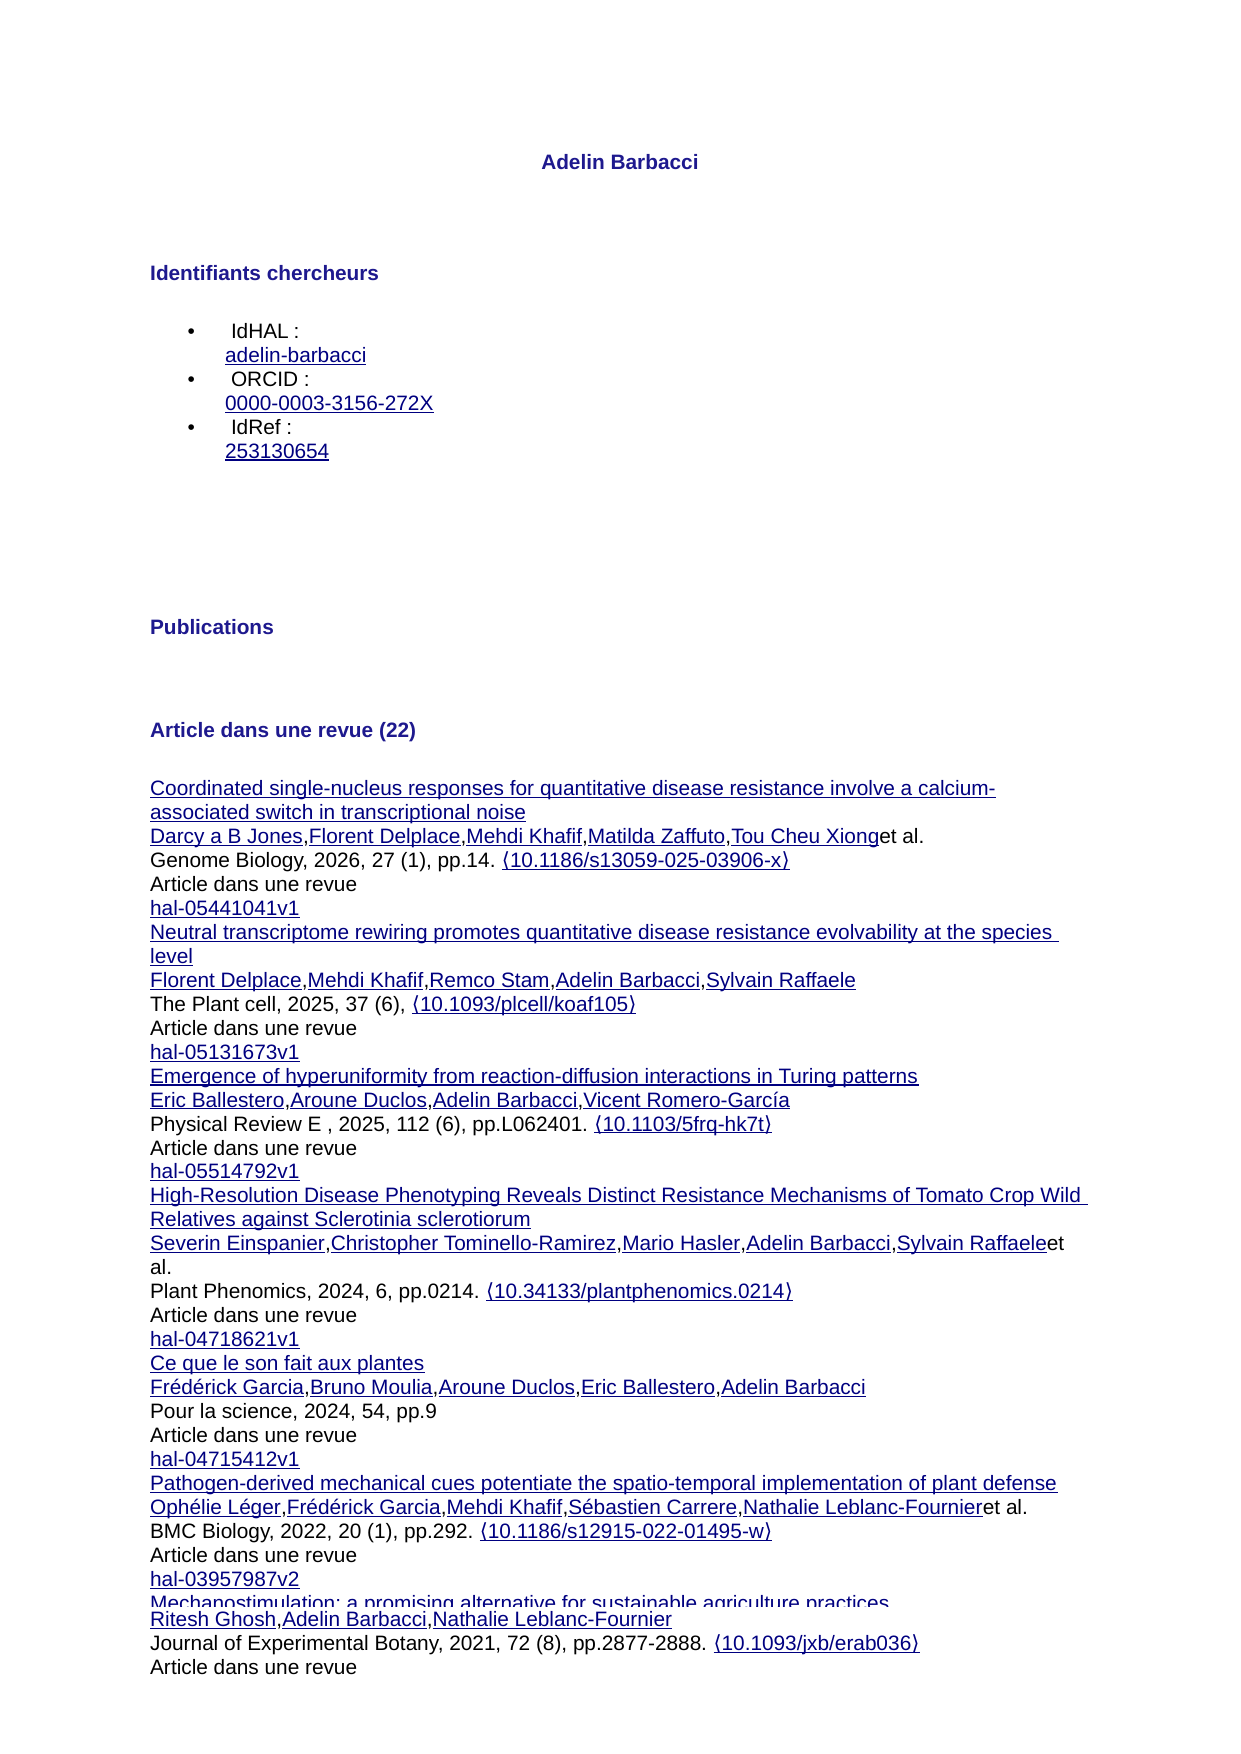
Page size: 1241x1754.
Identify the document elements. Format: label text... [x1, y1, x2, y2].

table_cell High-Resolution Disease Phenotyping Reveals Distinct Resistance Mechanisms of Tomato Crop Wild Relatives against Sclerotinia sclerotiorum Severin Einspanier,Christopher Tominello-Ramirez,Mario Hasler,Adelin Barbacci,Sylvain Raffaeleet al. Plant Phenomics, 2024, 6, pp.0214. ⟨10.34133/plantphenomics.0214⟩ Article dans une revue hal-04718621v1 [150, 1183, 1090, 1351]
list 0000-0003-3156-272X [187, 391, 1090, 414]
table_cell Mechanostimulation: a promising alternative for sustainable agriculture practices Ritesh Ghosh,Adelin Barbacci,Nathalie Leblanc-Fournier Journal of Experimental Botany, 2021, 72 (8), pp.2877-2888. ⟨10.1093/jxb/erab036⟩ Article dans une revue [150, 1591, 1090, 1679]
list 253130654 [187, 438, 1090, 462]
table_header Coordinated single-nucleus responses for quantitative disease resistance involve a calcium-associated switch in transcriptional noise Darcy a B Jones,Florent Delplace,Mehdi Khafif,Matilda Zaffuto,Tou Cheu Xionget al. Genome Biology, 2026, 27 (1), pp.14. ⟨10.1186/s13059-025-03906-x⟩ Article dans une revue hal-05441041v1 [150, 776, 1090, 920]
list adelin-barbacci [187, 343, 1090, 367]
list ORCID : [187, 367, 1090, 391]
table_cell Neutral transcriptome rewiring promotes quantitative disease resistance evolvability at the species level Florent Delplace,Mehdi Khafif,Remco Stam,Adelin Barbacci,Sylvain Raffaele The Plant cell, 2025, 37 (6), ⟨10.1093/plcell/koaf105⟩ Article dans une revue hal-05131673v1 [150, 920, 1090, 1063]
subtitle Adelin Barbacci [150, 150, 1090, 174]
subtitle Identifiants chercheurs [150, 260, 1090, 284]
table_cell Emergence of hyperuniformity from reaction-diffusion interactions in Turing patterns Eric Ballestero,Aroune Duclos,Adelin Barbacci,Vicent Romero-García Physical Review E , 2025, 112 (6), pp.L062401. ⟨10.1103/5frq-hk7t⟩ Article dans une revue hal-05514792v1 [150, 1064, 1090, 1183]
list IdHAL : [187, 319, 1090, 343]
table_cell Ce que le son fait aux plantes Frédérick Garcia,Bruno Moulia,Aroune Duclos,Eric Ballestero,Adelin Barbacci Pour la science, 2024, 54, pp.9 Article dans une revue hal-04715412v1 [150, 1351, 1090, 1471]
list IdRef : [187, 414, 1090, 438]
subtitle Article dans une revue (22) [150, 718, 1090, 742]
subtitle Publications [150, 614, 1090, 638]
table_cell Pathogen-derived mechanical cues potentiate the spatio-temporal implementation of plant defense Ophélie Léger,Frédérick Garcia,Mehdi Khafif,Sébastien Carrere,Nathalie Leblanc-Fournieret al. BMC Biology, 2022, 20 (1), pp.292. ⟨10.1186/s12915-022-01495-w⟩ Article dans une revue hal-03957987v2 [150, 1471, 1090, 1591]
